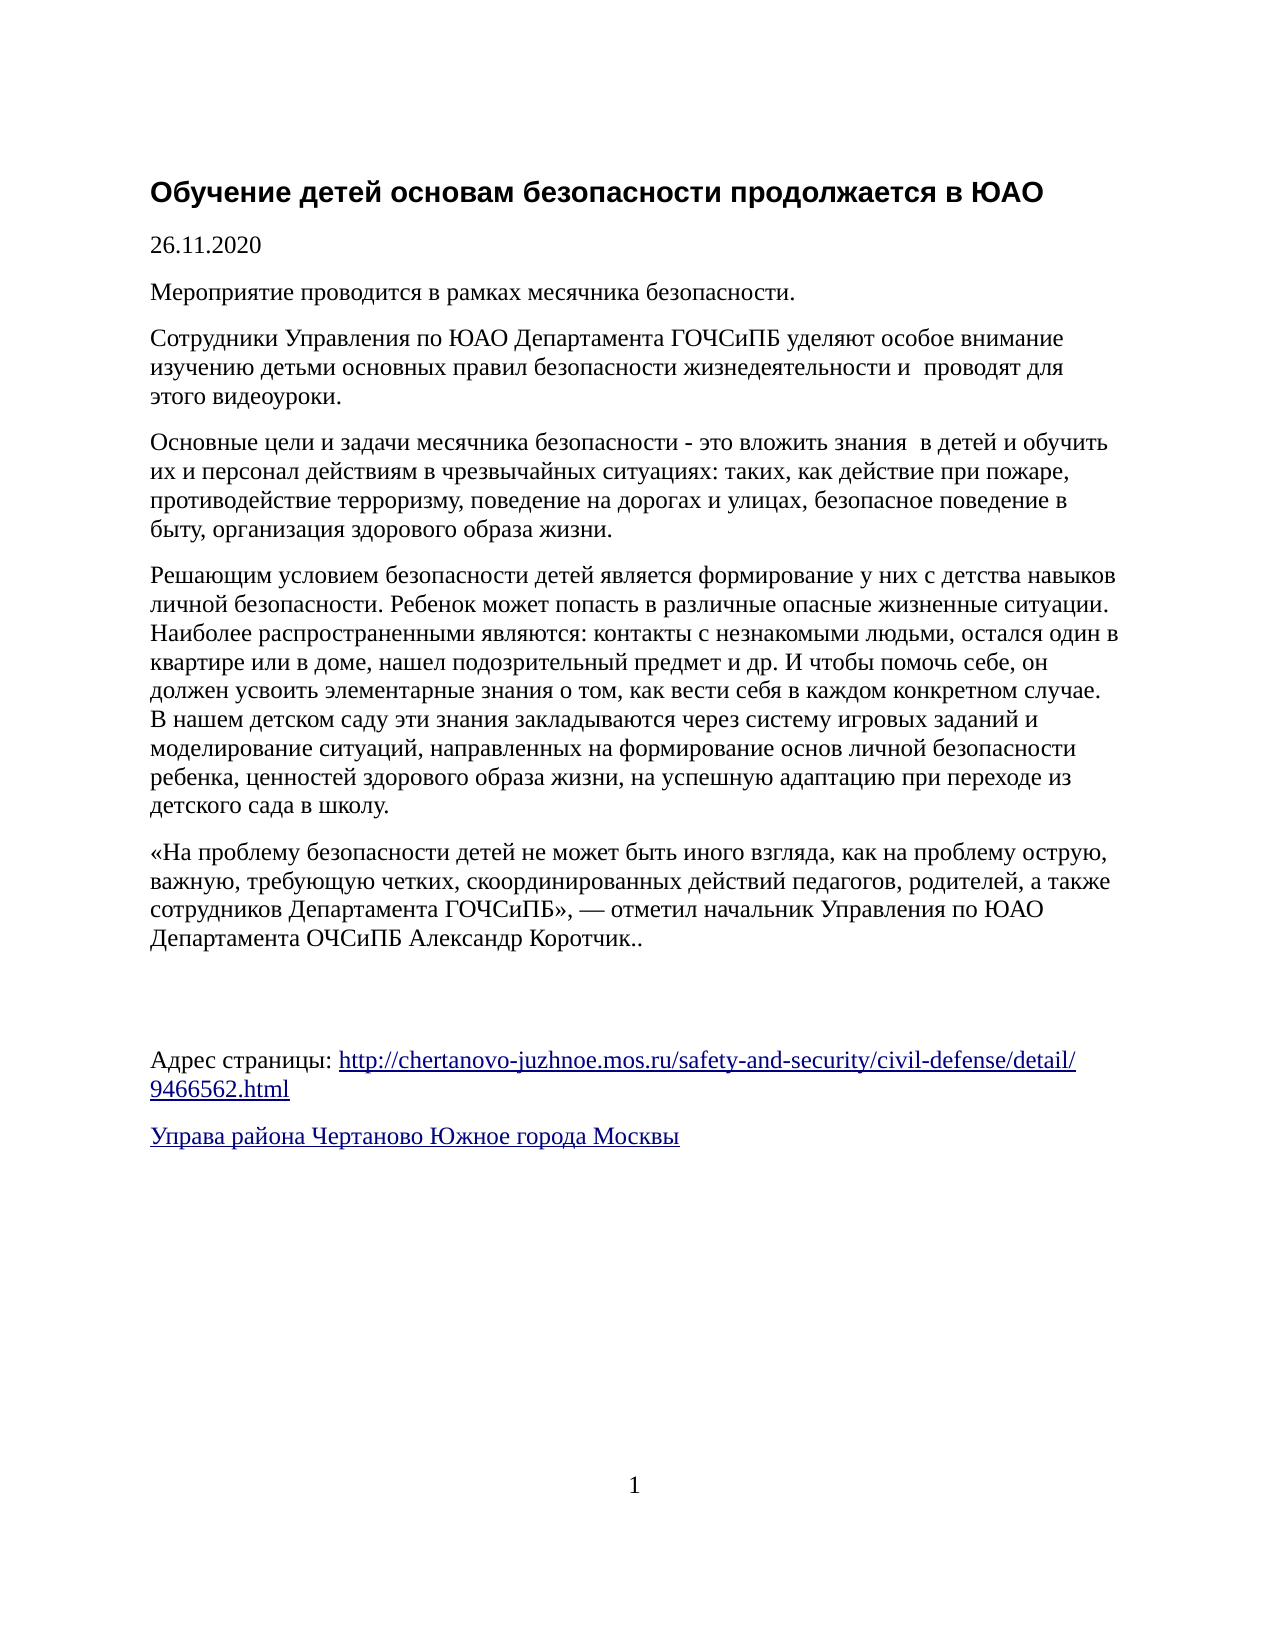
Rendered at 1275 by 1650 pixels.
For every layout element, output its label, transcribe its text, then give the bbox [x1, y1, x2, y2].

text 26.11.2020 [150, 230, 1125, 259]
text «На проблему безопасности детей не может быть иного взгляда, как на проблему острую, важную, требующую четких, скоординированных действий педагогов, родителей, а также сотрудников Департамента ГОЧСиПБ», — отметил начальник Управления по ЮАО Департамента ОЧСиПБ Александр Коротчик.. [150, 837, 1125, 952]
text Решающим условием безопасности детей является формирование у них с детства навыков личной безопасности. Ребенок может попасть в различные опасные жизненные ситуации. Наиболее распространенными являются: контакты с незнакомыми людьми, остался один в квартире или в доме, нашел подозрительный предмет и др. И чтобы помочь себе, он должен усвоить элементарные знания о том, как вести себя в каждом конкретном случае. В нашем детском саду эти знания закладываются через систему игровых заданий и моделирование ситуаций, направленных на формирование основ личной безопасности ребенка, ценностей здорового образа жизни, на успешную адаптацию при переходе из детского сада в школу. [150, 560, 1125, 819]
text Мероприятие проводится в рамках месячника безопасности. [150, 277, 1125, 305]
text Адрес страницы: http://chertanovo-juzhnoe.mos.ru/safety-and-security/civil-defense/detail/9466562.html [150, 1045, 1125, 1103]
text Управа района Чертаново Южное города Москвы [150, 1121, 1125, 1149]
subtitle Обучение детей основам безопасности продолжается в ЮАО [150, 175, 1125, 208]
text Сотрудники Управления по ЮАО Департамента ГОЧСиПБ уделяют особое внимание изучению детьми основных правил безопасности жизнедеятельности и проводят для этого видеоуроки. [150, 323, 1125, 409]
text Основные цели и задачи месячника безопасности - это вложить знания в детей и обучить их и персонал действиям в чрезвычайных ситуациях: таких, как действие при пожаре, противодействие терроризму, поведение на дорогах и улицах, безопасное поведение в быту, организация здорового образа жизни. [150, 427, 1125, 542]
